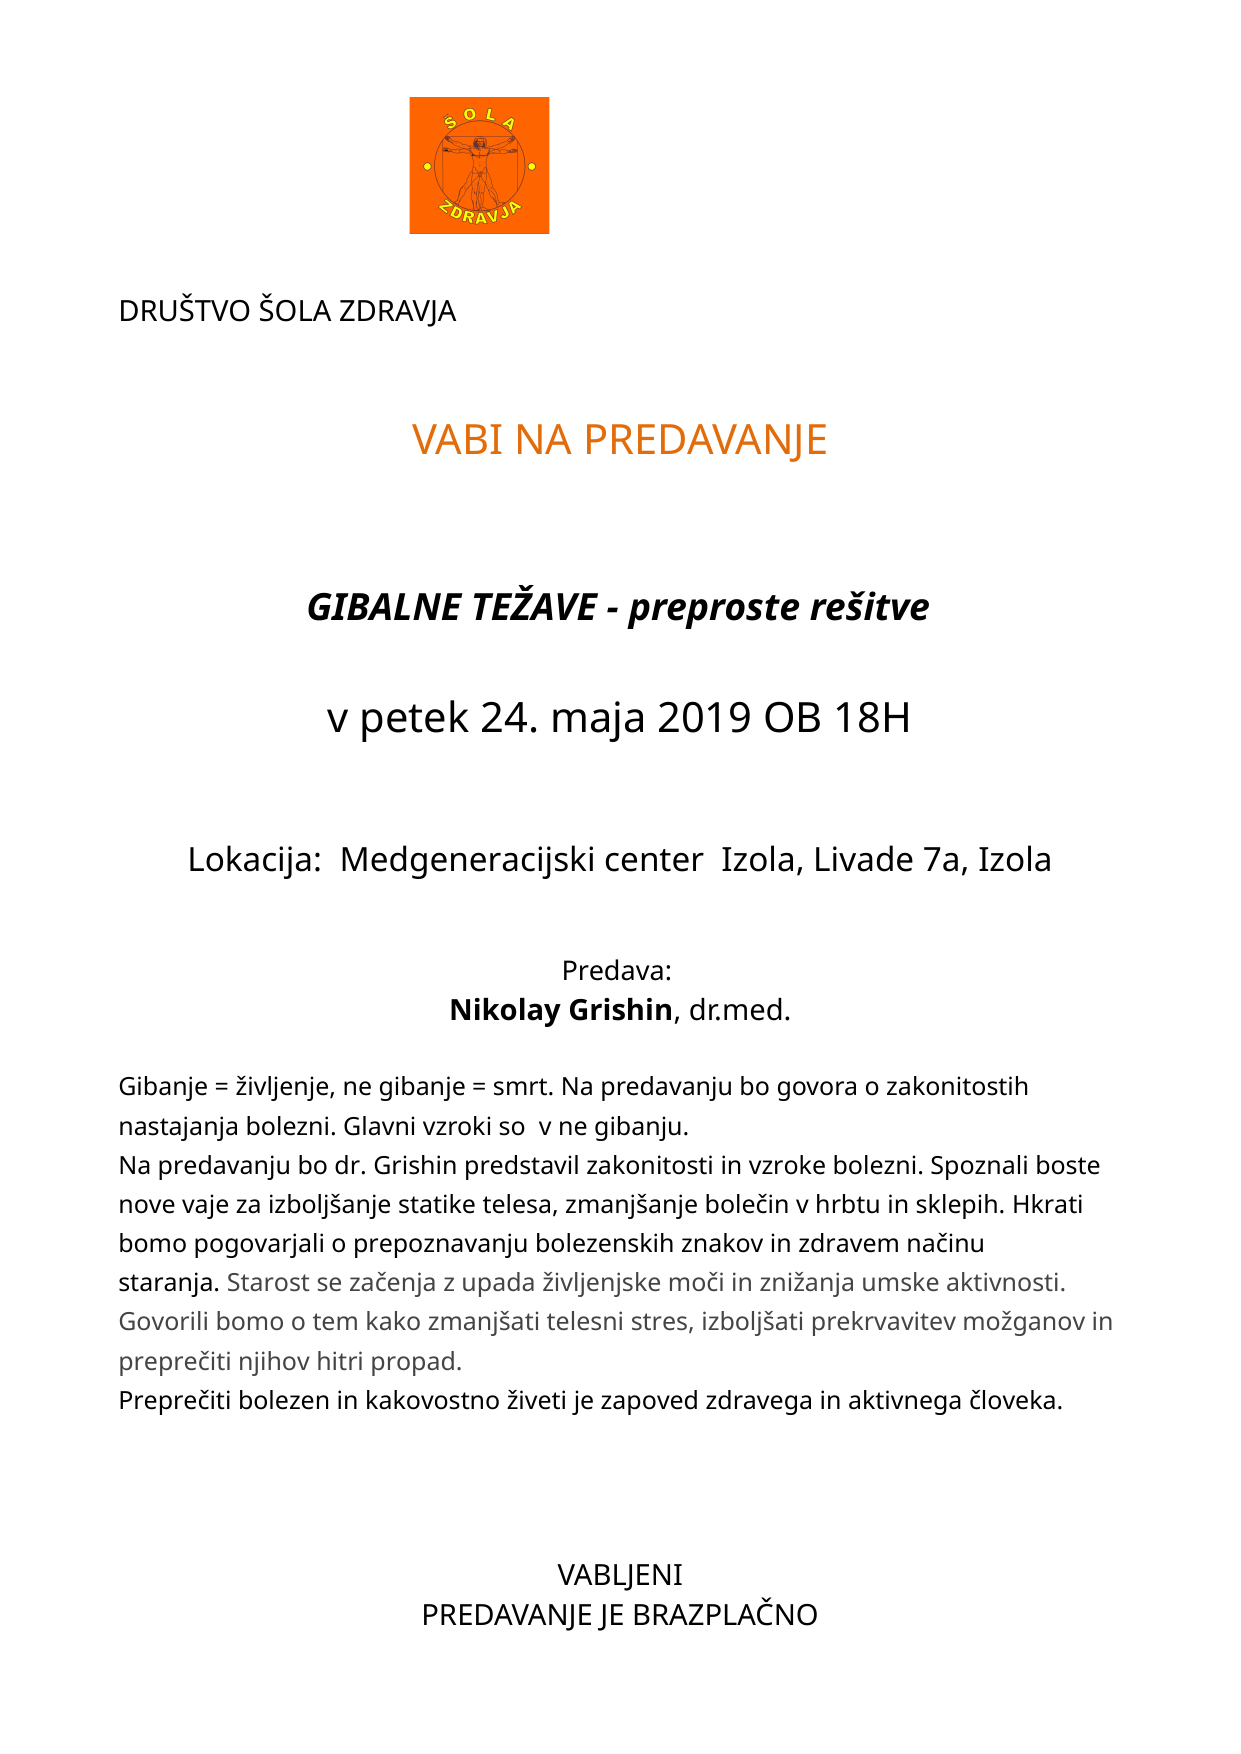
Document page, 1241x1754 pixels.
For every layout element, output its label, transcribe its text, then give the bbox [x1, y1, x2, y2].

text VABLJENI [118, 1554, 1122, 1594]
text DRUŠTVO ŠOLA ZDRAVJA [118, 291, 1122, 330]
text Lokacija: Medgeneracijski center Izola, Livade 7a, Izola [118, 836, 1122, 881]
text Nikolay Grishin, dr.med. [118, 989, 1122, 1028]
text PREDAVANJE JE BRAZPLAČNO [118, 1594, 1122, 1633]
text Predava: [118, 952, 1122, 989]
text Gibanje = življenje, ne gibanje = smrt. Na predavanju bo govora o zakonitostih nastajanja bolezni. Glavni vzroki so v ne gibanju. [118, 1069, 1122, 1142]
text Preprečiti bolezen in kakovostno živeti je zapoved zdravega in aktivnega človeka. [118, 1382, 1122, 1416]
text GIBALNE TEŽAVE - preproste rešitve [118, 580, 1122, 631]
text Na predavanju bo dr. Grishin predstavil zakonitosti in vzroke bolezni. Spoznali boste nove vaje za izboljšanje statike telesa, zmanjšanje bolečin v hrbtu in sklepih. Hkrati bomo pogovarjali o prepoznavanju bolezenskih znakov in zdravem načinu staranja. Starost se začenja z upada življenjske moči in znižanja umske aktivnosti. Govorili bomo o tem kako zmanjšati telesni stres, izboljšati prekrvavitev možganov in preprečiti njihov hitri propad. [118, 1147, 1122, 1377]
text VABI NA PREDAVANJE [118, 410, 1122, 467]
text v petek 24. maja 2019 OB 18H [118, 688, 1122, 745]
